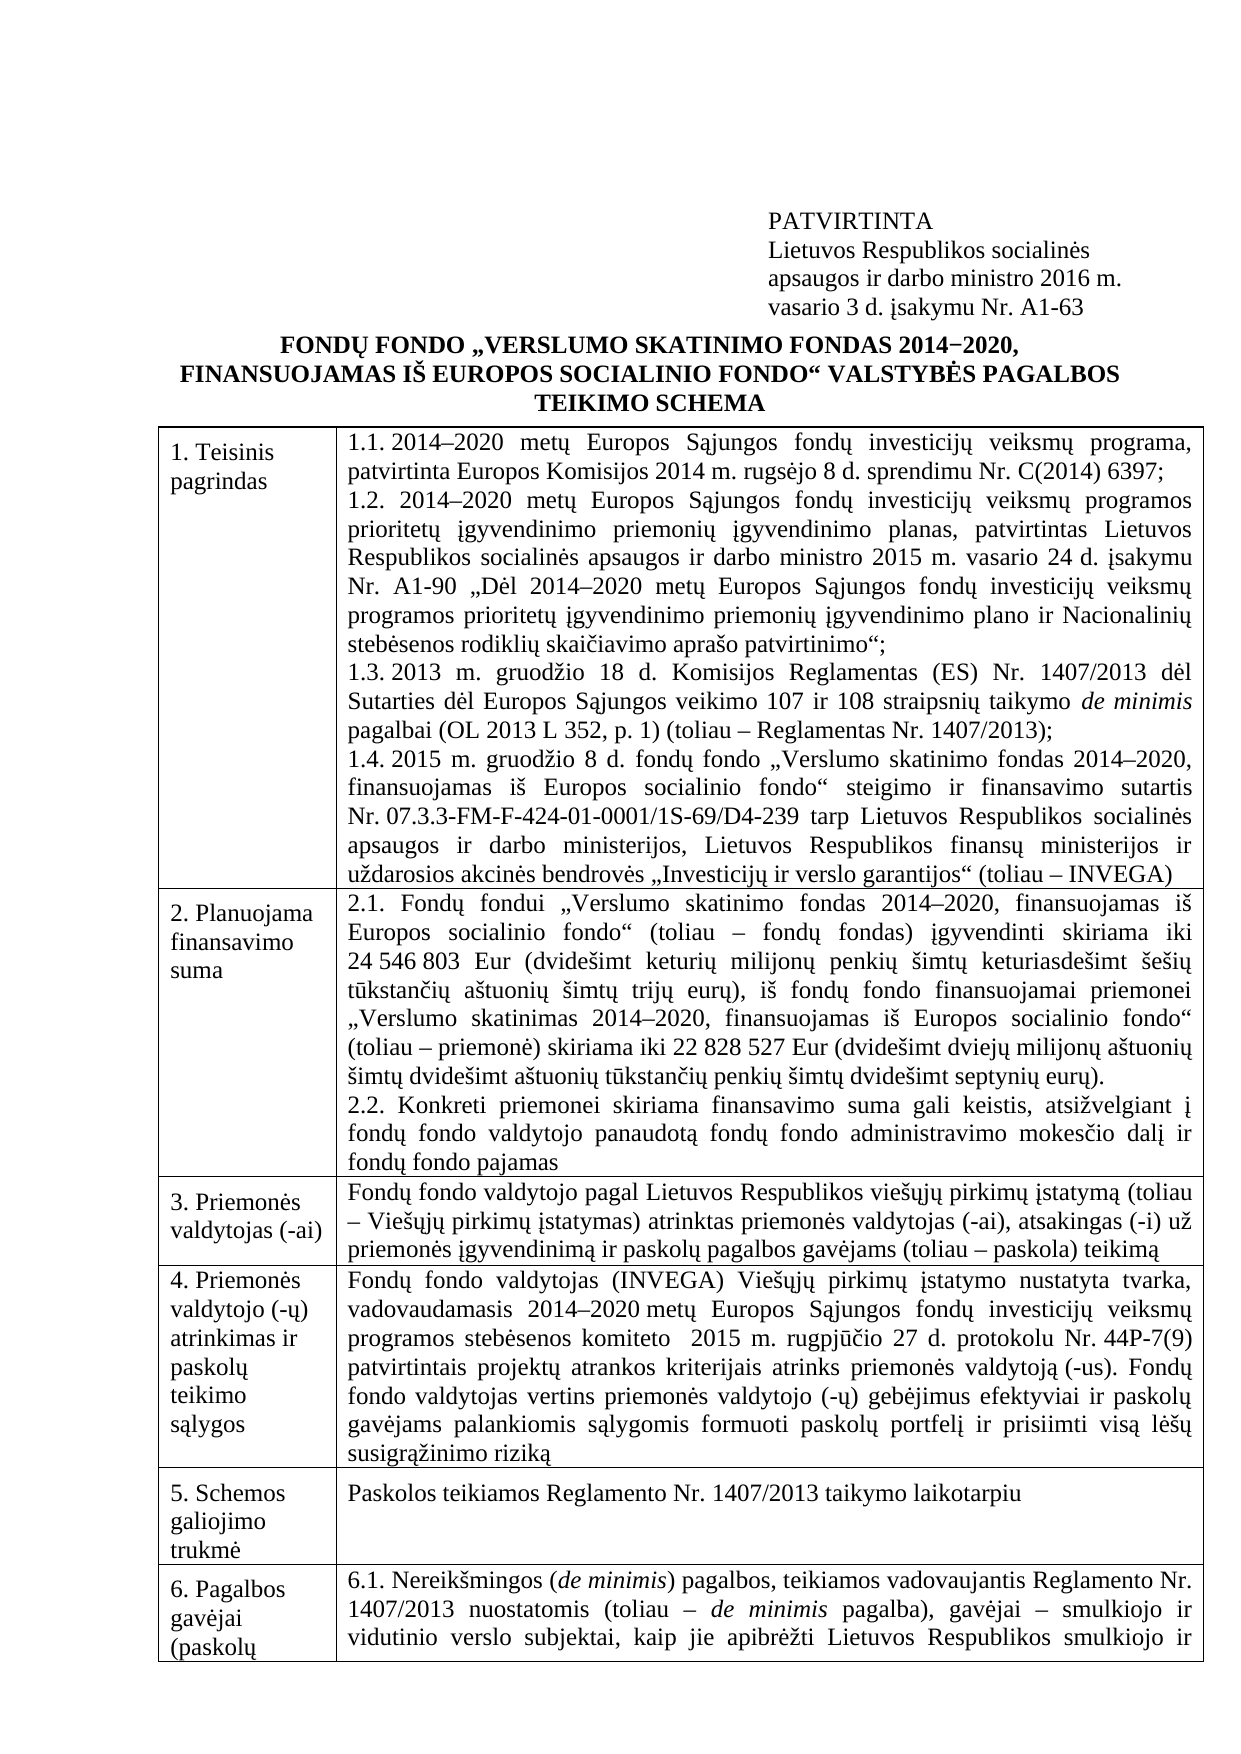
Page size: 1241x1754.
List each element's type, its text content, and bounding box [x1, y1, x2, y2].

table_cell 6. Pagalbos gavėjai (paskolų [159, 1565, 336, 1661]
table_cell 4. Priemonės valdytojo (-ų) atrinkimas ir paskolų teikimo sąlygos [159, 1266, 336, 1467]
table_cell 2. Planuojama finansavimo suma [159, 889, 336, 1176]
table_cell Paskolos teikiamos Reglamento Nr. 1407/2013 taikymo laikotarpiu [337, 1468, 1203, 1564]
table_cell Fondų fondo valdytojas (INVEGA) Viešųjų pirkimų įstatymo nustatyta tvarka, vadovaudamasis 2014–2020 metų Europos Sąjungos fondų investicijų veiksmų programos stebėsenos komiteto 2015 m. rugpjūčio 27 d. protokolu Nr. 44P-7(9) patvirtintais projektų atrankos kriterijais atrinks priemonės valdytoją (-us). Fondų fondo valdytojas vertins priemonės valdytojo (-ų) gebėjimus efektyviai ir paskolų gavėjams palankiomis sąlygomis formuoti paskolų portfelį ir prisiimti visą lėšų susigrąžinimo riziką [337, 1266, 1203, 1467]
table_cell 2.1. Fondų fondui „Verslumo skatinimo fondas 2014–2020, finansuojamas iš Europos socialinio fondo“ (toliau – fondų fondas) įgyvendinti skiriama iki 24 546 803 Eur (dvidešimt keturių milijonų penkių šimtų keturiasdešimt šešių tūkstančių aštuonių šimtų trijų eurų), iš fondų fondo finansuojamai priemonei „Verslumo skatinimas 2014–2020, finansuojamas iš Europos socialinio fondo“ (toliau – priemonė) skiriama iki 22 828 527 Eur (dvidešimt dviejų milijonų aštuonių šimtų dvidešimt aštuonių tūkstančių penkių šimtų dvidešimt septynių eurų). 2.2. Konkreti priemonei skiriama finansavimo suma gali keistis, atsižvelgiant į fondų fondo valdytojo panaudotą fondų fondo administravimo mokesčio dalį ir fondų fondo pajamas [337, 889, 1203, 1176]
text PATVIRTINTA [177, 206, 1122, 235]
table_cell 5. Schemos galiojimo trukmė [159, 1468, 336, 1564]
table_cell 6.1. Nereikšmingos (de minimis) pagalbos, teikiamos vadovaujantis Reglamento Nr. 1407/2013 nuostatomis (toliau – de minimis pagalba), gavėjai – smulkiojo ir vidutinio verslo subjektai, kaip jie apibrėžti Lietuvos Respublikos smulkiojo ir [337, 1565, 1203, 1661]
text Lietuvos Respublikos socialinės [177, 235, 1122, 263]
table_header 1. Teisinis pagrindas [159, 428, 336, 887]
table_cell Fondų fondo valdytojo pagal Lietuvos Respublikos viešųjų pirkimų įstatymą (toliau – Viešųjų pirkimų įstatymas) atrinktas priemonės valdytojas (-ai), atsakingas (-i) už priemonės įgyvendinimą ir paskolų pagalbos gavėjams (toliau – paskola) teikimą [337, 1177, 1203, 1264]
text FONDŲ FONDO „VERSLUMO SKATINIMO FONDAS 2014−2020, FINANSUOJAMAS IŠ EUROPOS SOCIALINIO FONDO“ VALSTYBĖS PAGALBOS TEIKIMO SCHEMA [177, 331, 1122, 417]
table_header 1.1. 2014–2020 metų Europos Sąjungos fondų investicijų veiksmų programa, patvirtinta Europos Komisijos 2014 m. rugsėjo 8 d. sprendimu Nr. C(2014) 6397; 1.2. 2014–2020 metų Europos Sąjungos fondų investicijų veiksmų programos prioritetų įgyvendinimo priemonių įgyvendinimo planas, patvirtintas Lietuvos Respublikos socialinės apsaugos ir darbo ministro 2015 m. vasario 24 d. įsakymu Nr. A1-90 „Dėl 2014–2020 metų Europos Sąjungos fondų investicijų veiksmų programos prioritetų įgyvendinimo priemonių įgyvendinimo plano ir Nacionalinių stebėsenos rodiklių skaičiavimo aprašo patvirtinimo“; 1.3. 2013 m. gruodžio 18 d. Komisijos Reglamentas (ES) Nr. 1407/2013 dėl Sutarties dėl Europos Sąjungos veikimo 107 ir 108 straipsnių taikymo de minimis pagalbai (OL 2013 L 352, p. 1) (toliau – Reglamentas Nr. 1407/2013); 1.4. 2015 m. gruodžio 8 d. fondų fondo „Verslumo skatinimo fondas 2014–2020, finansuojamas iš Europos socialinio fondo“ steigimo ir finansavimo sutartis Nr. 07.3.3-FM-F-424-01-0001/1S-69/D4-239 tarp Lietuvos Respublikos socialinės apsaugos ir darbo ministerijos, Lietuvos Respublikos finansų ministerijos ir uždarosios akcinės bendrovės „Investicijų ir verslo garantijos“ (toliau – INVEGA) [337, 428, 1203, 887]
text vasario 3 d. įsakymu Nr. A1-63 [177, 292, 1122, 321]
text apsaugos ir darbo ministro 2016 m. [177, 263, 1122, 292]
table_cell 3. Priemonės valdytojas (-ai) [159, 1177, 336, 1264]
